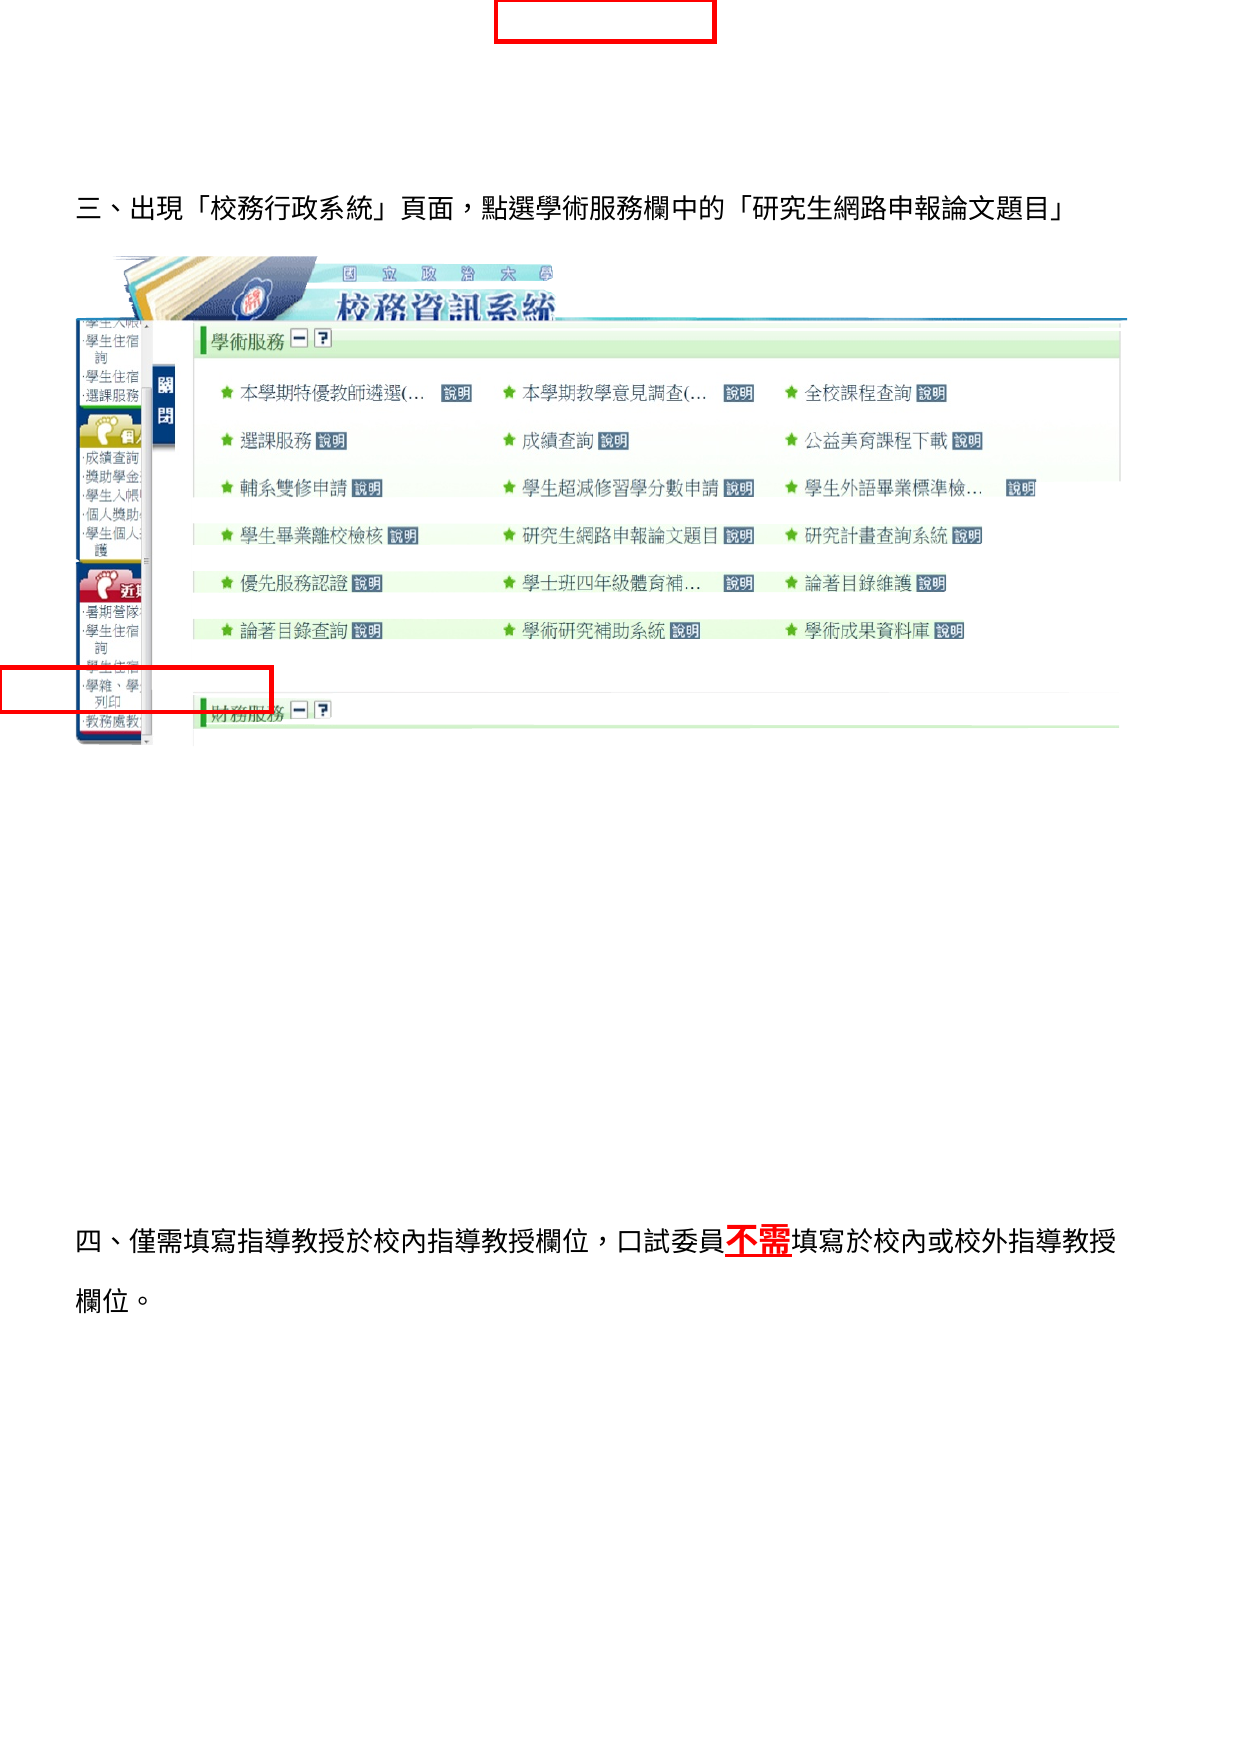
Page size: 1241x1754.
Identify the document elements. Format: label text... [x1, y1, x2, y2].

text 四、僅需填寫指導教授於校內指導教授欄位，口試委員不需填寫於校內或校外指導教授欄位。 [75, 1196, 1142, 1321]
text 三、出現「校務行政系統」頁面，點選學術服務欄中的「研究生網路申報論文題目」 [75, 192, 1142, 225]
